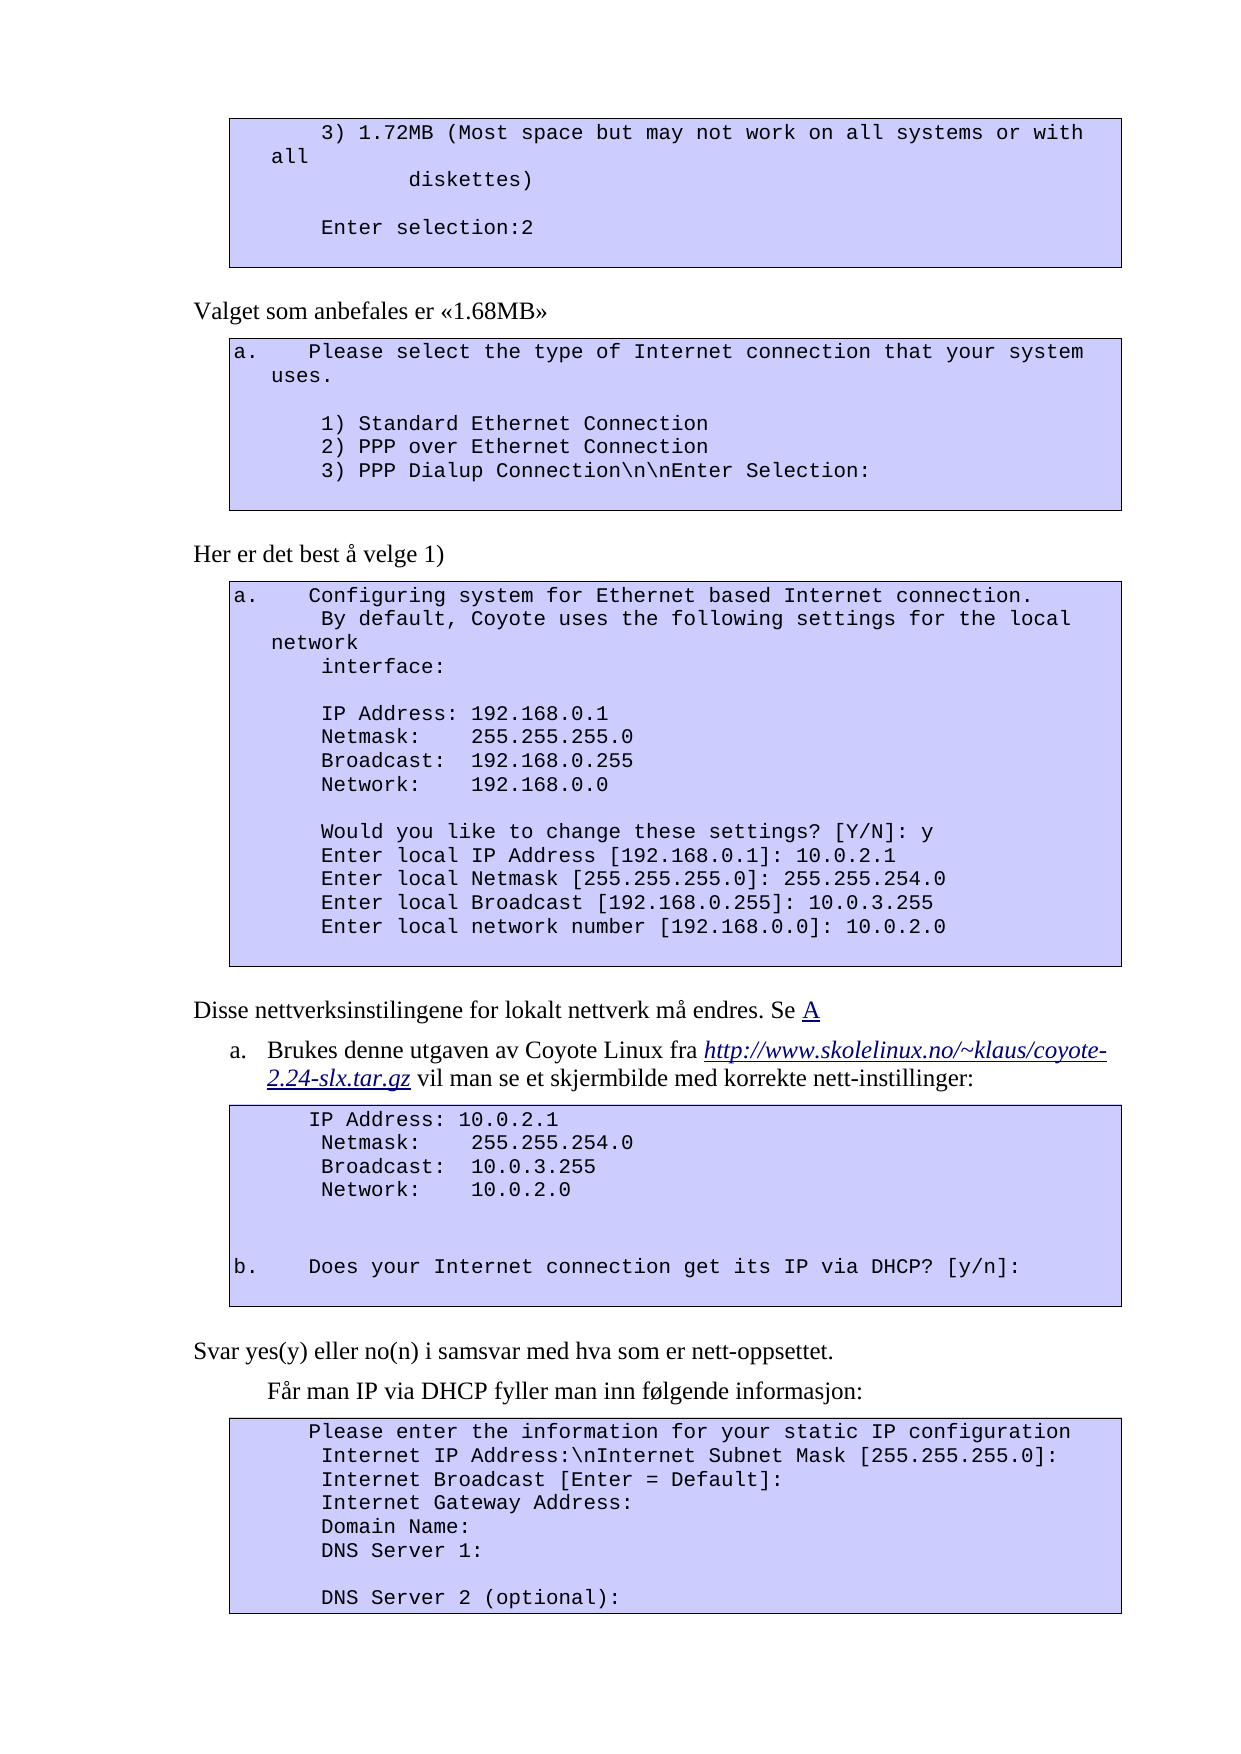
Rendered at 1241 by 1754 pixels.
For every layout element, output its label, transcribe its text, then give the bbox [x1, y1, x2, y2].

list Enter local IP Address [192.168.0.1]: 10.0.2.1 [230, 841, 1121, 864]
list Her er det best å velge 1) [156, 541, 1122, 568]
list IP Address: 10.0.2.1 [230, 1106, 1121, 1128]
list 1) Standard Ethernet Connection [230, 408, 1121, 432]
list Får man IP via DHCP fyller man inn følgende informasjon: [229, 1377, 1122, 1405]
list By default, Coyote uses the following settings for the local network [230, 604, 1121, 652]
list Would you like to change these settings? [Y/N]: y [230, 817, 1121, 841]
list interface: [230, 652, 1121, 675]
list Netmask: 255.255.255.0 [230, 723, 1121, 746]
list Brukes denne utgaven av Coyote Linux fra http://www.skolelinux.no/~klaus/coyote-2.24-slx.tar.gz vil man se et skjermbilde med korrekte nett-instillinger: [229, 1037, 1122, 1092]
list Network: 10.0.2.0 [230, 1176, 1121, 1199]
list Internet Gateway Address: [230, 1488, 1121, 1512]
list Configuring system for Ethernet based Internet connection. [230, 582, 1121, 604]
list Enter selection:2 [230, 213, 1121, 236]
list 3) PPP Dialup Connection\n\nEnter Selection: [230, 456, 1121, 479]
list Enter local Broadcast [192.168.0.255]: 10.0.3.255 [230, 888, 1121, 912]
list IP Address: 192.168.0.1 [230, 699, 1121, 723]
list Internet IP Address:\nInternet Subnet Mask [255.255.255.0]: [230, 1441, 1121, 1465]
list DNS Server 2 (optional): [230, 1583, 1121, 1613]
list Valget som anbefales er «1.68MB» [156, 297, 1122, 325]
list Domain Name: [230, 1512, 1121, 1536]
list diskettes) [230, 165, 1121, 189]
list Broadcast: 192.168.0.255 [230, 746, 1121, 770]
list Disse nettverksinstilingene for lokalt nettverk må endres. Se A [156, 996, 1122, 1024]
list Enter local Netmask [255.255.255.0]: 255.255.254.0 [230, 864, 1121, 888]
list Enter local network number [192.168.0.0]: 10.0.2.0 [230, 912, 1121, 935]
list Svar yes(y) eller no(n) i samsvar med hva som er nett-oppsettet. [156, 1337, 1122, 1365]
list 3) 1.72MB (Most space but may not work on all systems or with all [230, 119, 1121, 165]
list Please select the type of Internet connection that your system uses. [230, 339, 1121, 385]
list Please enter the information for your static IP configuration [230, 1419, 1121, 1441]
list Netmask: 255.255.254.0 [230, 1128, 1121, 1152]
list Internet Broadcast [Enter = Default]: [230, 1465, 1121, 1488]
list Does your Internet connection get its IP via DHCP? [y/n]: [230, 1252, 1121, 1276]
list Broadcast: 10.0.3.255 [230, 1152, 1121, 1176]
list 2) PPP over Ethernet Connection [230, 432, 1121, 456]
list Network: 192.168.0.0 [230, 770, 1121, 793]
list DNS Server 1: [230, 1536, 1121, 1559]
